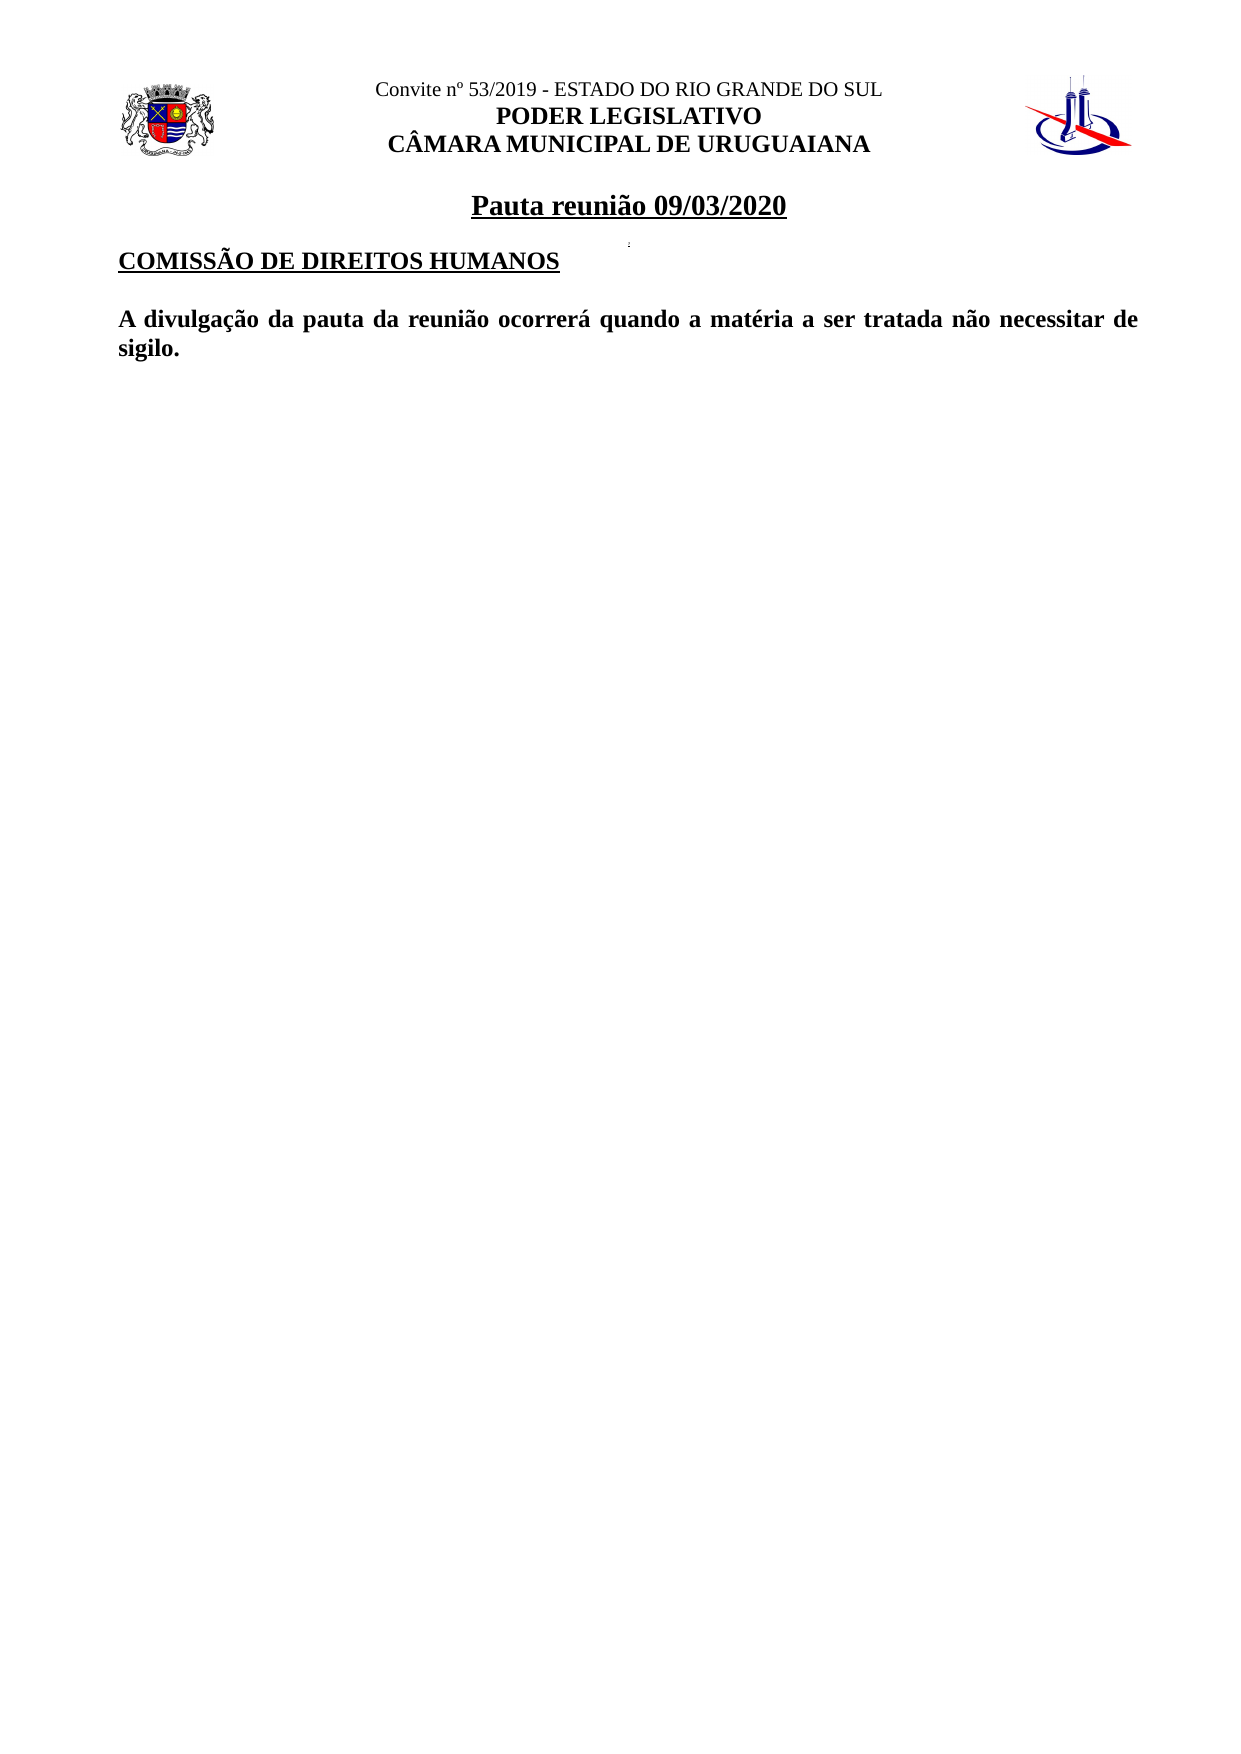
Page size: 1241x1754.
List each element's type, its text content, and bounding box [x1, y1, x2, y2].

picture [120, 84, 214, 156]
text COMISSÃO DE DIREITOS HUMANOS [118, 246, 1140, 275]
text A divulgação da pauta da reunião ocorrerá quando a matéria a ser tratada não necessitar de sigilo. [118, 304, 1140, 361]
picture [1025, 75, 1132, 155]
text Pauta reunião 09/03/2020 [118, 188, 1140, 221]
text ? [118, 242, 1140, 246]
